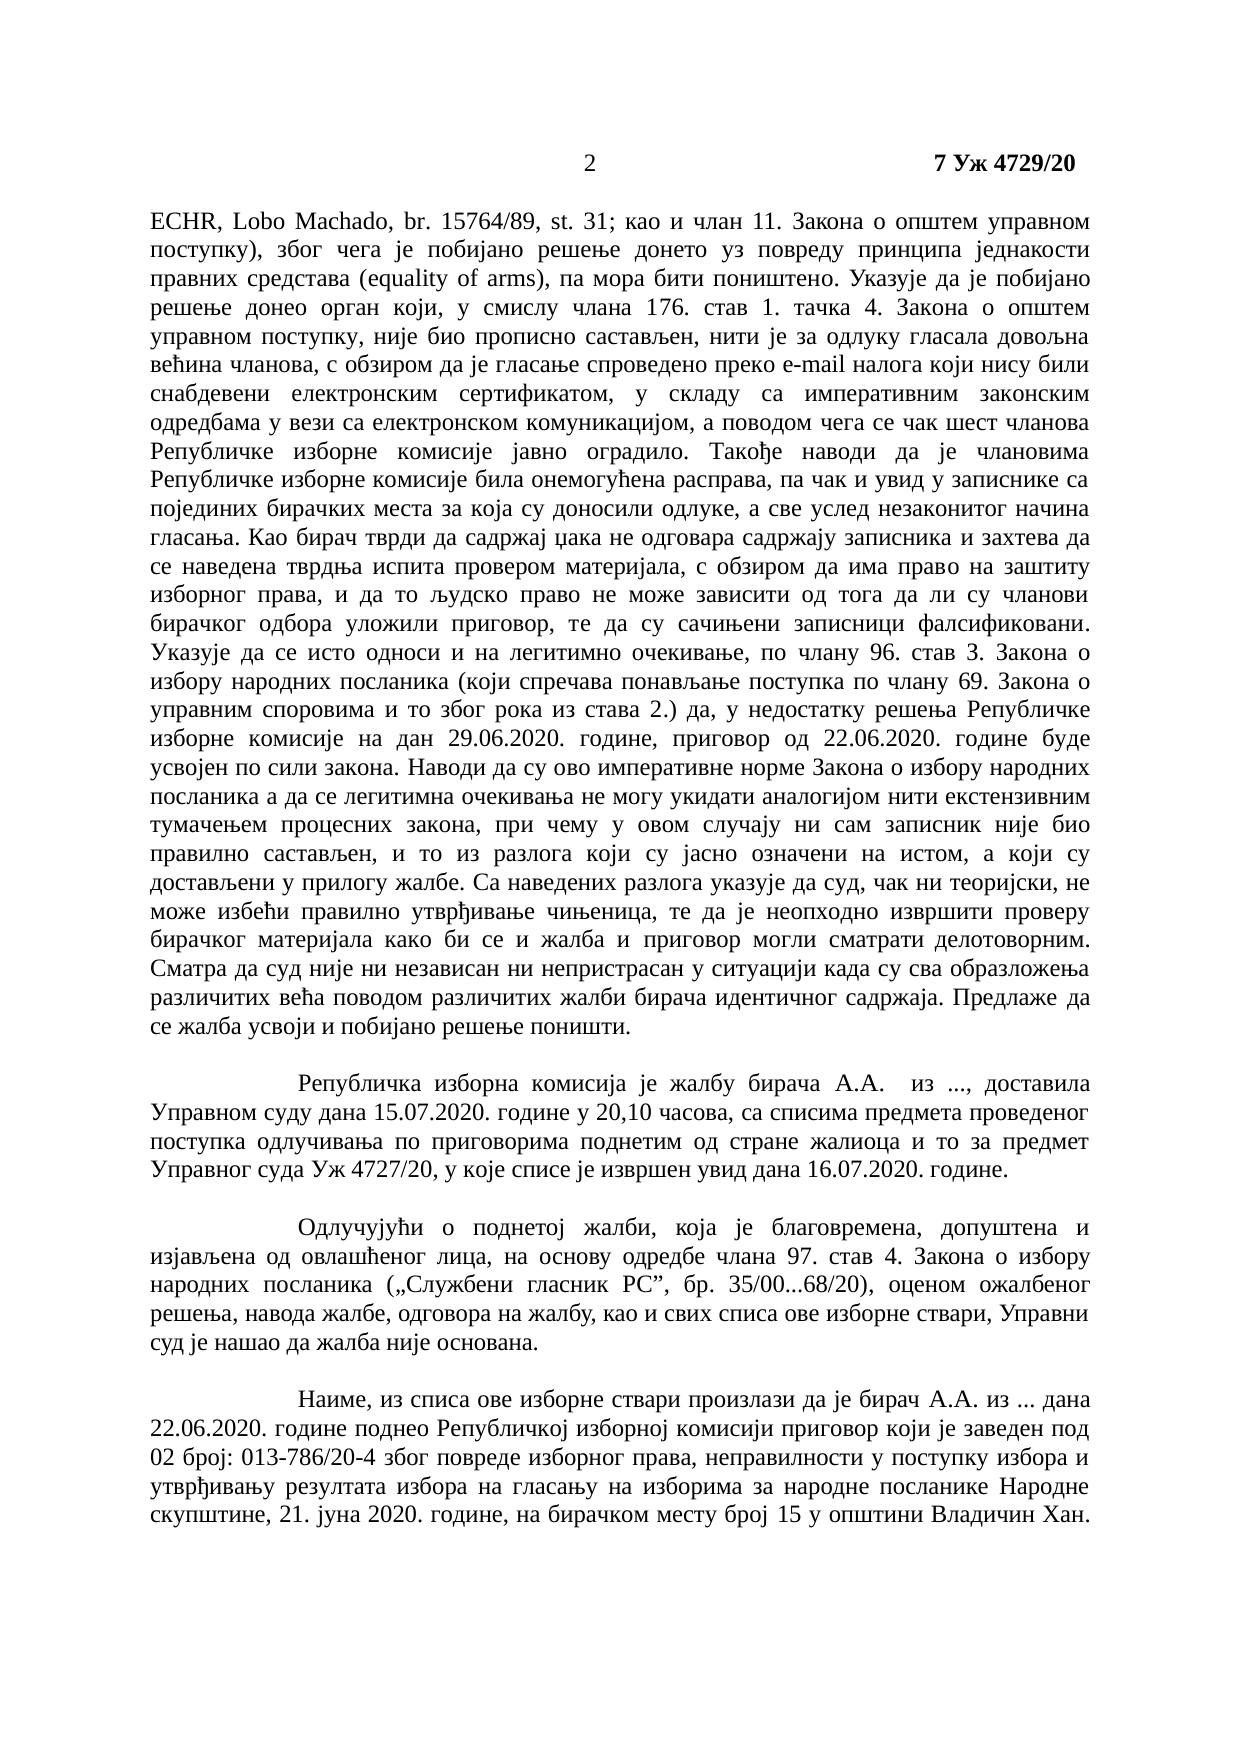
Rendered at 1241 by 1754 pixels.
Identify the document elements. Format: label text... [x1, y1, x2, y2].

text Одлучујући о поднетој жалби, која је благовремена, допуштена и изјављена од овлашћеног лица, на основу одредбе члана 97. став 4. Закона о избору народних посланика („Службени гласник РС”, бр. 35/00...68/20), оценом ожалбеног решења, навода жалбе, одговора на жалбу, као и свих списа ове изборне ствари, Управни суд је нашао да жалба није основана. [150, 1212, 1091, 1356]
text Наиме, из списа ове изборне ствари произлази да је бирач A.A. из ... дана 22.06.2020. године поднео Републичкој изборној комисији приговор који је заведен под 02 број: 013-786/20-4 због повреде изборног права, неправилности у поступку избора и утврђивању резултата избора на гласању на изборима за народне посланике Народне скупштине, 21. јуна 2020. године, на бирачком месту број 15 у општини Владичин Хан. [150, 1384, 1091, 1528]
text Републичка изборна комисија је жалбу бирача A.A. из ..., доставила Управном суду дана 15.07.2020. године у 20,10 часова, са списима предмета проведеног поступка одлучивања по приговорима поднетим од стране жалиоца и то за предмет Управног суда Уж 4727/20, у које списе је извршен увид дана 16.07.2020. године. [150, 1068, 1091, 1183]
text ECHR, Lobo Machado, br. 15764/89, st. 31; као и члан 11. Закона о општем управном поступку), због чега је побијано решење донето уз повреду принципа једнакости правних средстава (equality of arms), па мора бити поништено. Указује да је побијано решење донео орган који, у смислу члана 176. став 1. тачка 4. Закона о општем управном поступку, није био прописно састављен, нити је за одлуку гласала довољна већина чланова, с обзиром да је гласање спроведено преко e-mail налога који нису били снабдевени електронским сертификатом, у складу са императивним законским одредбама у вези са електронском комуникацијом, а поводом чега се чак шест чланова Републичке изборне комисије јавно оградило. Такође наводи да је члановима Републичке изборне комисије била онемогућена расправа, па чак и увид у записнике са појединих бирачких места за која су доносили одлуке, а све услед незаконитог начина гласања. Као бирач тврди да садржај џака не одговара садржају записника и захтева да се наведена тврдња испита провером материјала, с обзиром да има право на заштиту изборног права, и да то људско право не може зависити од тога да ли су чланови бирачког одбора уложили приговор, те да су сачињени записници фалсификовани. Указује да се исто односи и на легитимно очекивање, по члану 96. став З. Закона о избору народних посланика (који спречава понављање поступка по члану 69. Закона о управним споровима и то због рока из става 2.) да, у недостатку решења Републичке изборне комисије на дан 29.06.2020. године, приговор од 22.06.2020. године буде усвојен по сили закона. Наводи да су ово императивне норме Закона о избору народних посланика а да се легитимна очекивања не могу укидати аналогијом нити екстензивним тумачењем процесних закона, при чему у овом случају ни сам записник није био правилно састављен, и то из разлога који су јасно означени на истом, а који су достављени у прилогу жалбе. Са наведених разлога указује да суд, чак ни теоријски, не може избећи правилно утврђивање чињеница, те да је неопходно извршити проверу бирачког материјала како би се и жалба и приговор могли сматрати делотоворним. Сматра да суд није ни независан ни непристрасан у ситуацији када су сва образложења различитих већа поводом различитих жалби бирача идентичног садржаја. Предлаже да се жалба усвоји и побијано решење поништи. [150, 206, 1091, 1039]
